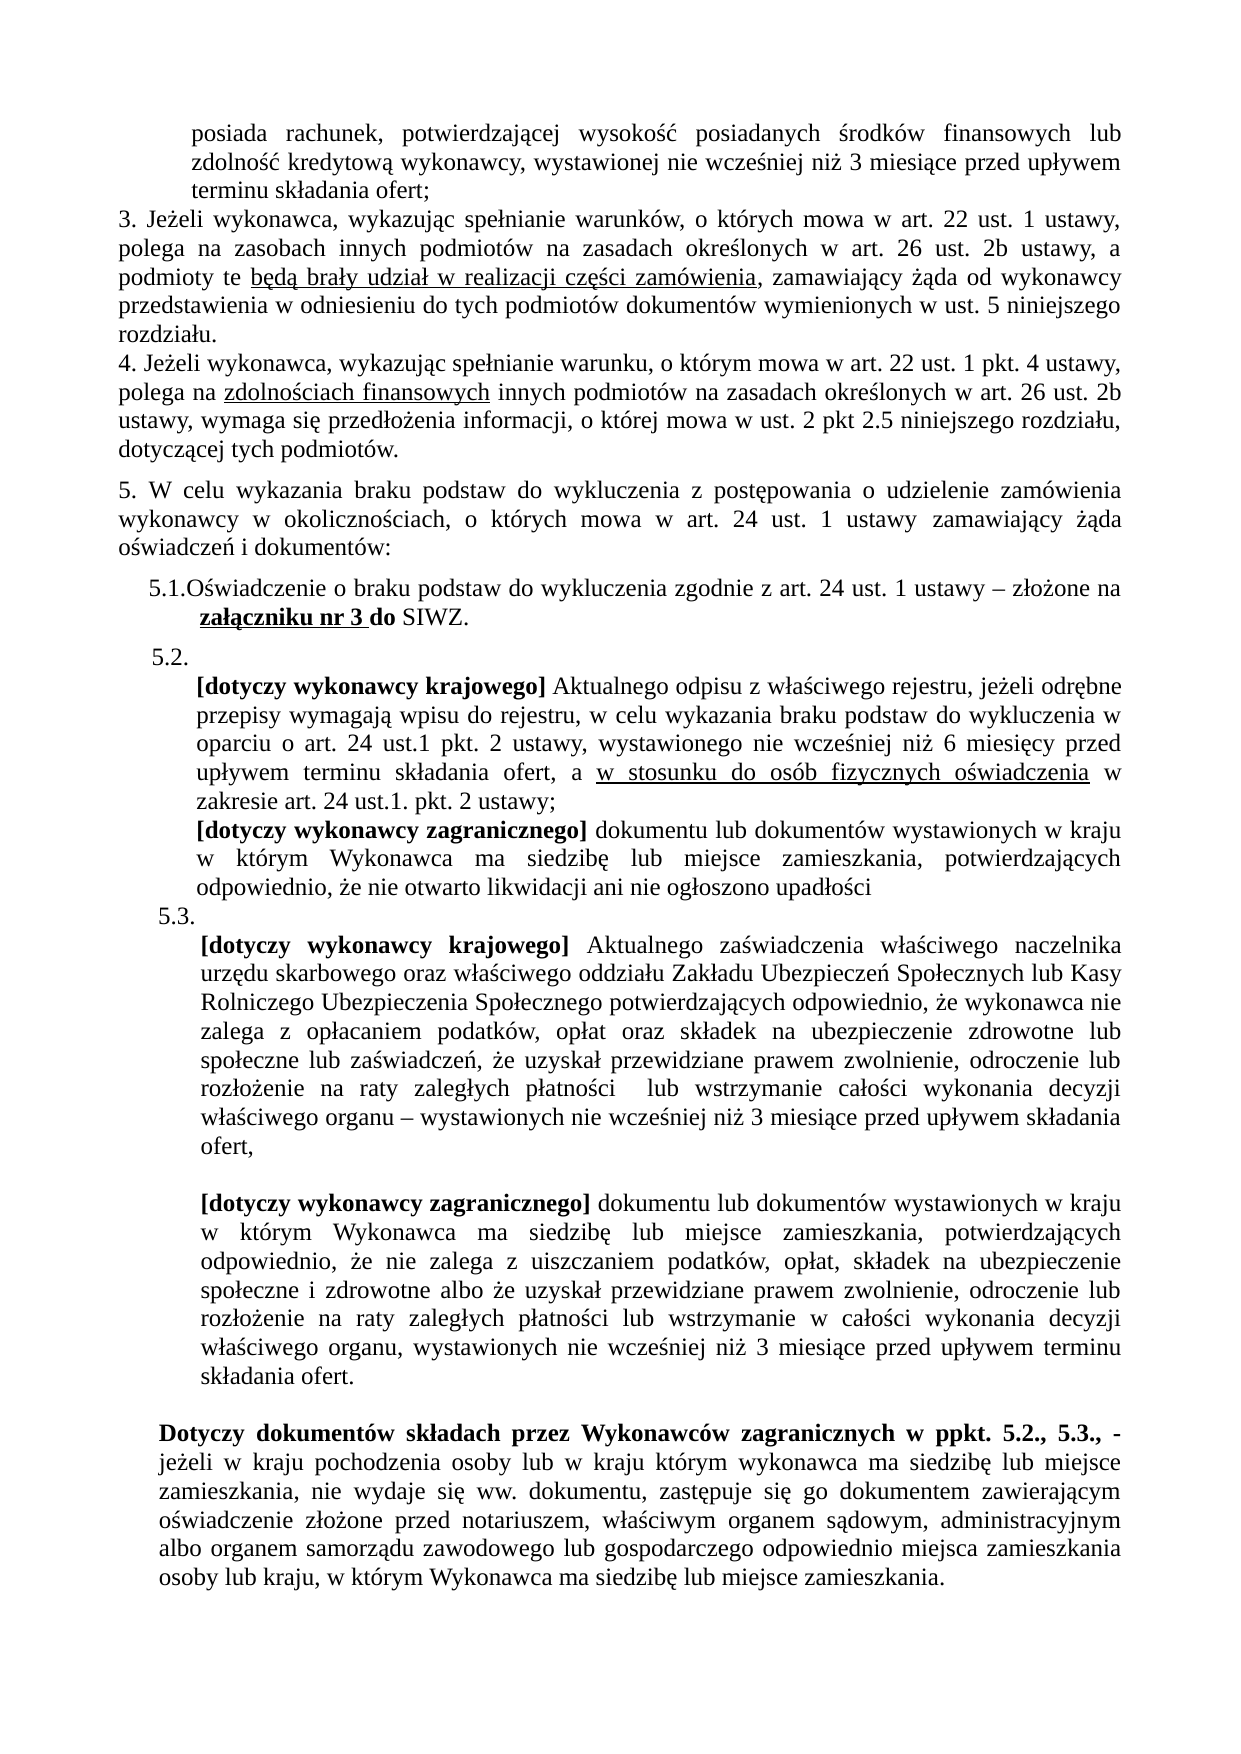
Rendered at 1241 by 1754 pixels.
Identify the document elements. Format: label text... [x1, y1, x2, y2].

text 3. Jeżeli wykonawca, wykazując spełnianie warunków, o których mowa w art. 22 ust. 1 ustawy, polega na zasobach innych podmiotów na zasadach określonych w art. 26 ust. 2b ustawy, a podmioty te będą brały udział w realizacji części zamówienia, zamawiający żąda od wykonawcy przedstawienia w odniesieniu do tych podmiotów dokumentów wymienionych w ust. 5 niniejszego rozdziału. [118, 204, 1122, 348]
text 5. W celu wykazania braku podstaw do wykluczenia z postępowania o udzielenie zamówienia wykonawcy w okolicznościach, o których mowa w art. 24 ust. 1 ustawy zamawiający żąda oświadczeń i dokumentów: [118, 475, 1122, 561]
text [dotyczy wykonawcy krajowego] Aktualnego zaświadczenia właściwego naczelnika urzędu skarbowego oraz właściwego oddziału Zakładu Ubezpieczeń Społecznych lub Kasy Rolniczego Ubezpieczenia Społecznego potwierdzających odpowiednio, że wykonawca nie zalega z opłacaniem podatków, opłat oraz składek na ubezpieczenie zdrowotne lub społeczne lub zaświadczeń, że uzyskał przewidziane prawem zwolnienie, odroczenie lub rozłożenie na raty zaległych płatności lub wstrzymanie całości wykonania decyzji właściwego organu – wystawionych nie wcześniej niż 3 miesiące przed upływem składania ofert, [200, 930, 1122, 1160]
text 5.3. [158, 901, 1122, 930]
text 5.1.Oświadczenie o braku podstaw do wykluczenia zgodnie z art. 24 ust. 1 ustawy – złożone na załączniku nr 3 do SIWZ. [126, 573, 1122, 630]
text Dotyczy dokumentów składach przez Wykonawców zagranicznych w ppkt. 5.2., 5.3., - jeżeli w kraju pochodzenia osoby lub w kraju którym wykonawca ma siedzibę lub miejsce zamieszkania, nie wydaje się ww. dokumentu, zastępuje się go dokumentem zawierającym oświadczenie złożone przed notariuszem, właściwym organem sądowym, administracyjnym albo organem samorządu zawodowego lub gospodarczego odpowiednio miejsca zamieszkania osoby lub kraju, w którym Wykonawca ma siedzibę lub miejsce zamieszkania. [159, 1418, 1122, 1591]
text [dotyczy wykonawcy zagranicznego] dokumentu lub dokumentów wystawionych w kraju w którym Wykonawca ma siedzibę lub miejsce zamieszkania, potwierdzających odpowiednio, że nie zalega z uiszczaniem podatków, opłat, składek na ubezpieczenie społeczne i zdrowotne albo że uzyskał przewidziane prawem zwolnienie, odroczenie lub rozłożenie na raty zaległych płatności lub wstrzymanie w całości wykonania decyzji właściwego organu, wystawionych nie wcześniej niż 3 miesiące przed upływem terminu składania ofert. [200, 1188, 1122, 1390]
text [dotyczy wykonawcy zagranicznego] dokumentu lub dokumentów wystawionych w kraju w którym Wykonawca ma siedzibę lub miejsce zamieszkania, potwierdzających odpowiednio, że nie otwarto likwidacji ani nie ogłoszono upadłości [196, 815, 1122, 901]
text 4. Jeżeli wykonawca, wykazując spełnianie warunku, o którym mowa w art. 22 ust. 1 pkt. 4 ustawy, polega na zdolnościach finansowych innych podmiotów na zasadach określonych w art. 26 ust. 2b ustawy, wymaga się przedłożenia informacji, o której mowa w ust. 2 pkt 2.5 niniejszego rozdziału, dotyczącej tych podmiotów. [118, 348, 1122, 463]
text [dotyczy wykonawcy krajowego] Aktualnego odpisu z właściwego rejestru, jeżeli odrębne przepisy wymagają wpisu do rejestru, w celu wykazania braku podstaw do wykluczenia w oparciu o art. 24 ust.1 pkt. 2 ustawy, wystawionego nie wcześniej niż 6 miesięcy przed upływem terminu składania ofert, a w stosunku do osób fizycznych oświadczenia w zakresie art. 24 ust.1. pkt. 2 ustawy; [196, 671, 1122, 815]
text 5.2. [126, 642, 1122, 671]
text posiada rachunek, potwierdzającej wysokość posiadanych środków finansowych lub zdolność kredytową wykonawcy, wystawionej nie wcześniej niż 3 miesiące przed upływem terminu składania ofert; [118, 118, 1122, 204]
